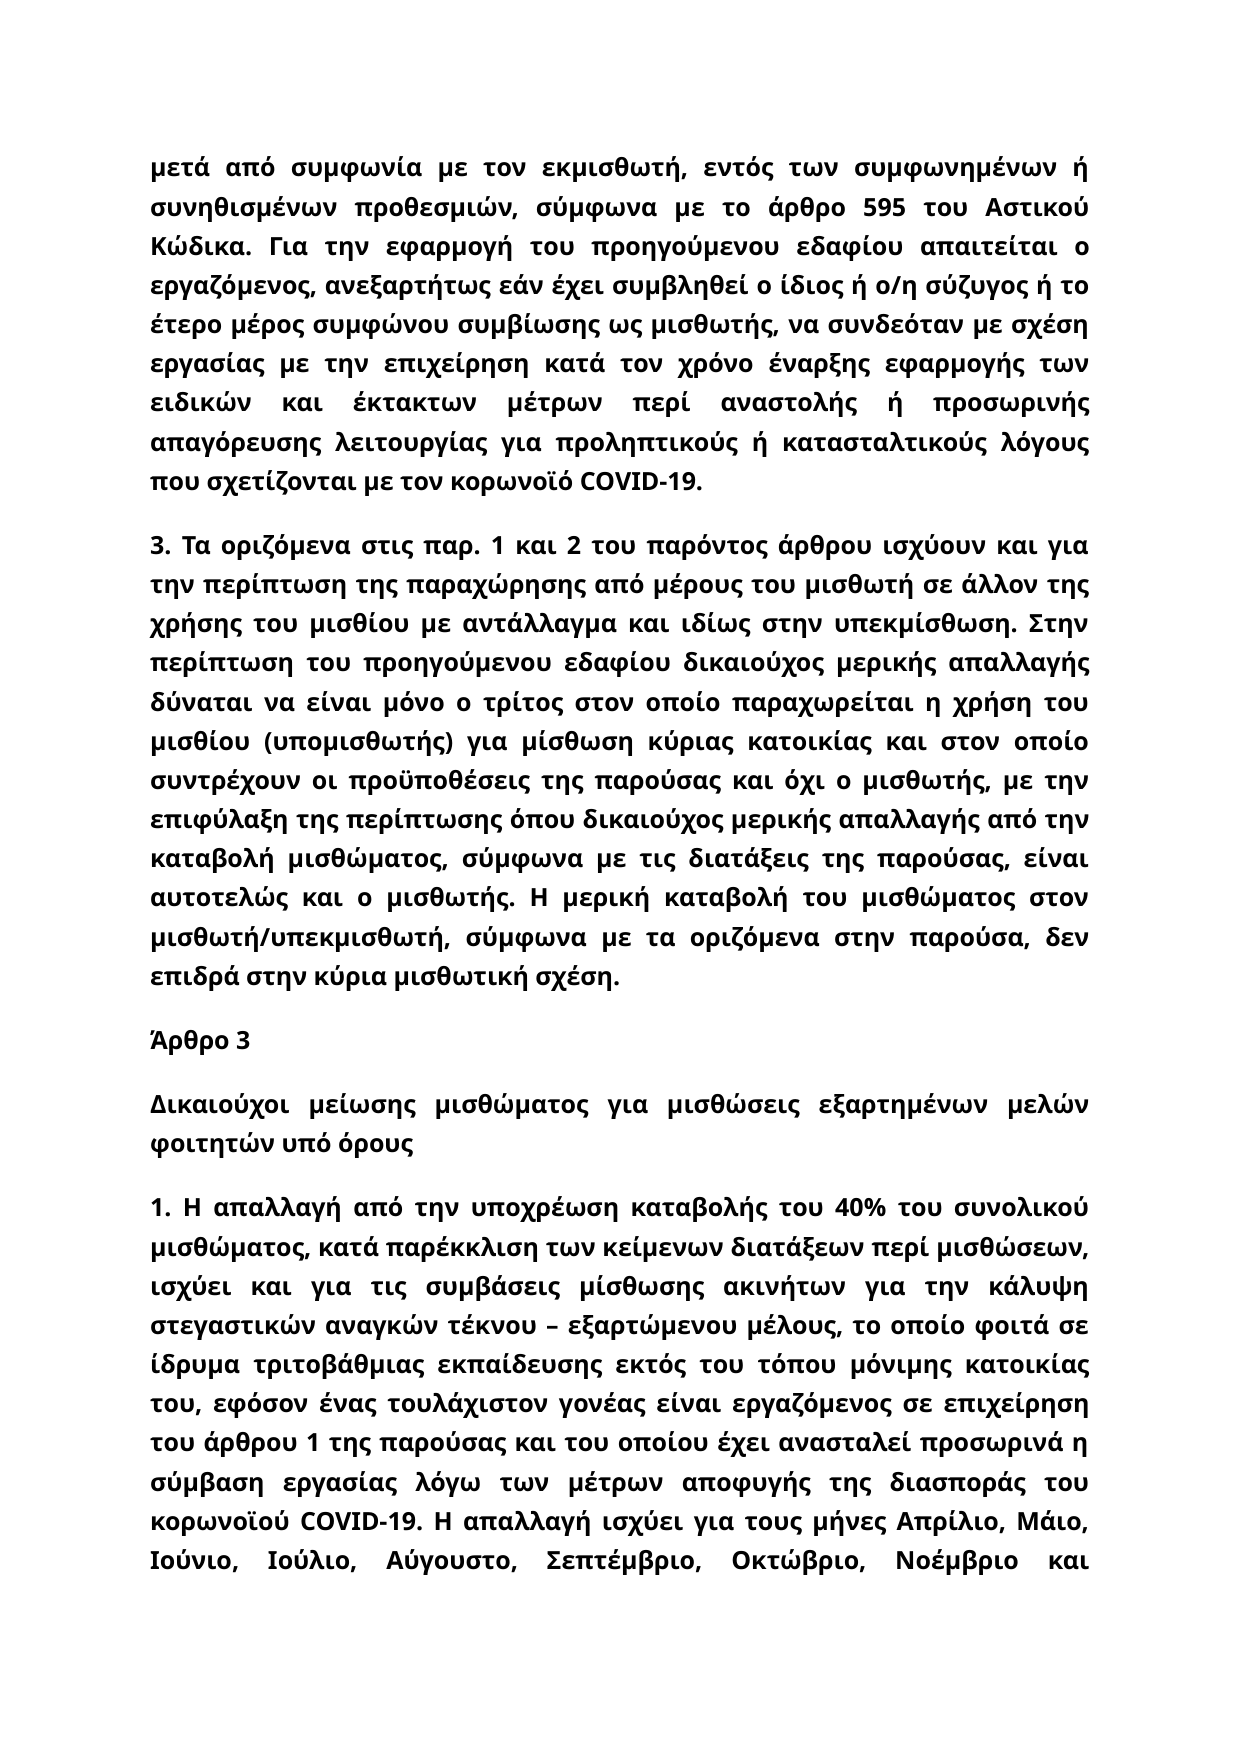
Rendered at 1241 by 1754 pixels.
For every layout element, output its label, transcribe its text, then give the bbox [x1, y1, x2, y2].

text Άρθρο 3 [150, 1022, 1090, 1057]
text Δικαιούχοι μείωσης μισθώματος για μισθώσεις εξαρτημένων μελών φοιτητών υπό όρους [150, 1087, 1090, 1160]
text μετά από συμφωνία με τον εκμισθωτή, εντός των συμφωνημένων ή συνηθισμένων προθεσμιών, σύμφωνα με το άρθρο 595 του Αστικού Κώδικα. Για την εφαρμογή του προηγούμενου εδαφίου απαιτείται ο εργαζόμενος, ανεξαρτήτως εάν έχει συμβληθεί ο ίδιος ή ο/η σύζυγος ή το έτερο μέρος συμφώνου συμβίωσης ως μισθωτής, να συνδεόταν με σχέση εργασίας με την επιχείρηση κατά τον χρόνο έναρξης εφαρμογής των ειδικών και έκτακτων μέτρων περί αναστολής ή προσωρινής απαγόρευσης λειτουργίας για προληπτικούς ή κατασταλτικούς λόγους που σχετίζονται με τον κορωνοϊό COVID-19. [150, 150, 1090, 497]
text 3. Τα οριζόμενα στις παρ. 1 και 2 του παρόντος άρθρου ισχύουν και για την περίπτωση της παραχώρησης από μέρους του μισθωτή σε άλλον της χρήσης του μισθίου με αντάλλαγμα και ιδίως στην υπεκμίσθωση. Στην περίπτωση του προηγούμενου εδαφίου δικαιούχος μερικής απαλλαγής δύναται να είναι μόνο ο τρίτος στον οποίο παραχωρείται η χρήση του μισθίου (υπομισθωτής) για μίσθωση κύριας κατοικίας και στον οποίο συντρέχουν οι προϋποθέσεις της παρούσας και όχι ο μισθωτής, με την επιφύλαξη της περίπτωσης όπου δικαιούχος μερικής απαλλαγής από την καταβολή μισθώματος, σύμφωνα με τις διατάξεις της παρούσας, είναι αυτοτελώς και ο μισθωτής. Η μερική καταβολή του μισθώματος στον μισθωτή/υπεκμισθωτή, σύμφωνα με τα οριζόμενα στην παρούσα, δεν επιδρά στην κύρια μισθωτική σχέση. [150, 527, 1090, 992]
text 1. Η απαλλαγή από την υποχρέωση καταβολής του 40% του συνολικού μισθώματος, κατά παρέκκλιση των κείμενων διατάξεων περί μισθώσεων, ισχύει και για τις συμβάσεις μίσθωσης ακινήτων για την κάλυψη στεγαστικών αναγκών τέκνου – εξαρτώμενου μέλους, το οποίο φοιτά σε ίδρυμα τριτοβάθμιας εκπαίδευσης εκτός του τόπου μόνιμης κατοικίας του, εφόσον ένας τουλάχιστον γονέας είναι εργαζόμενος σε επιχείρηση του άρθρου 1 της παρούσας και του οποίου έχει ανασταλεί προσωρινά η σύμβαση εργασίας λόγω των μέτρων αποφυγής της διασποράς του κορωνοϊού COVID-19. Η απαλλαγή ισχύει για τους μήνες Απρίλιο, Μάιο, Ιούνιο, Ιούλιο, Αύγουστο, Σεπτέμβριο, Οκτώβριο, Νοέμβριο και [150, 1190, 1090, 1577]
